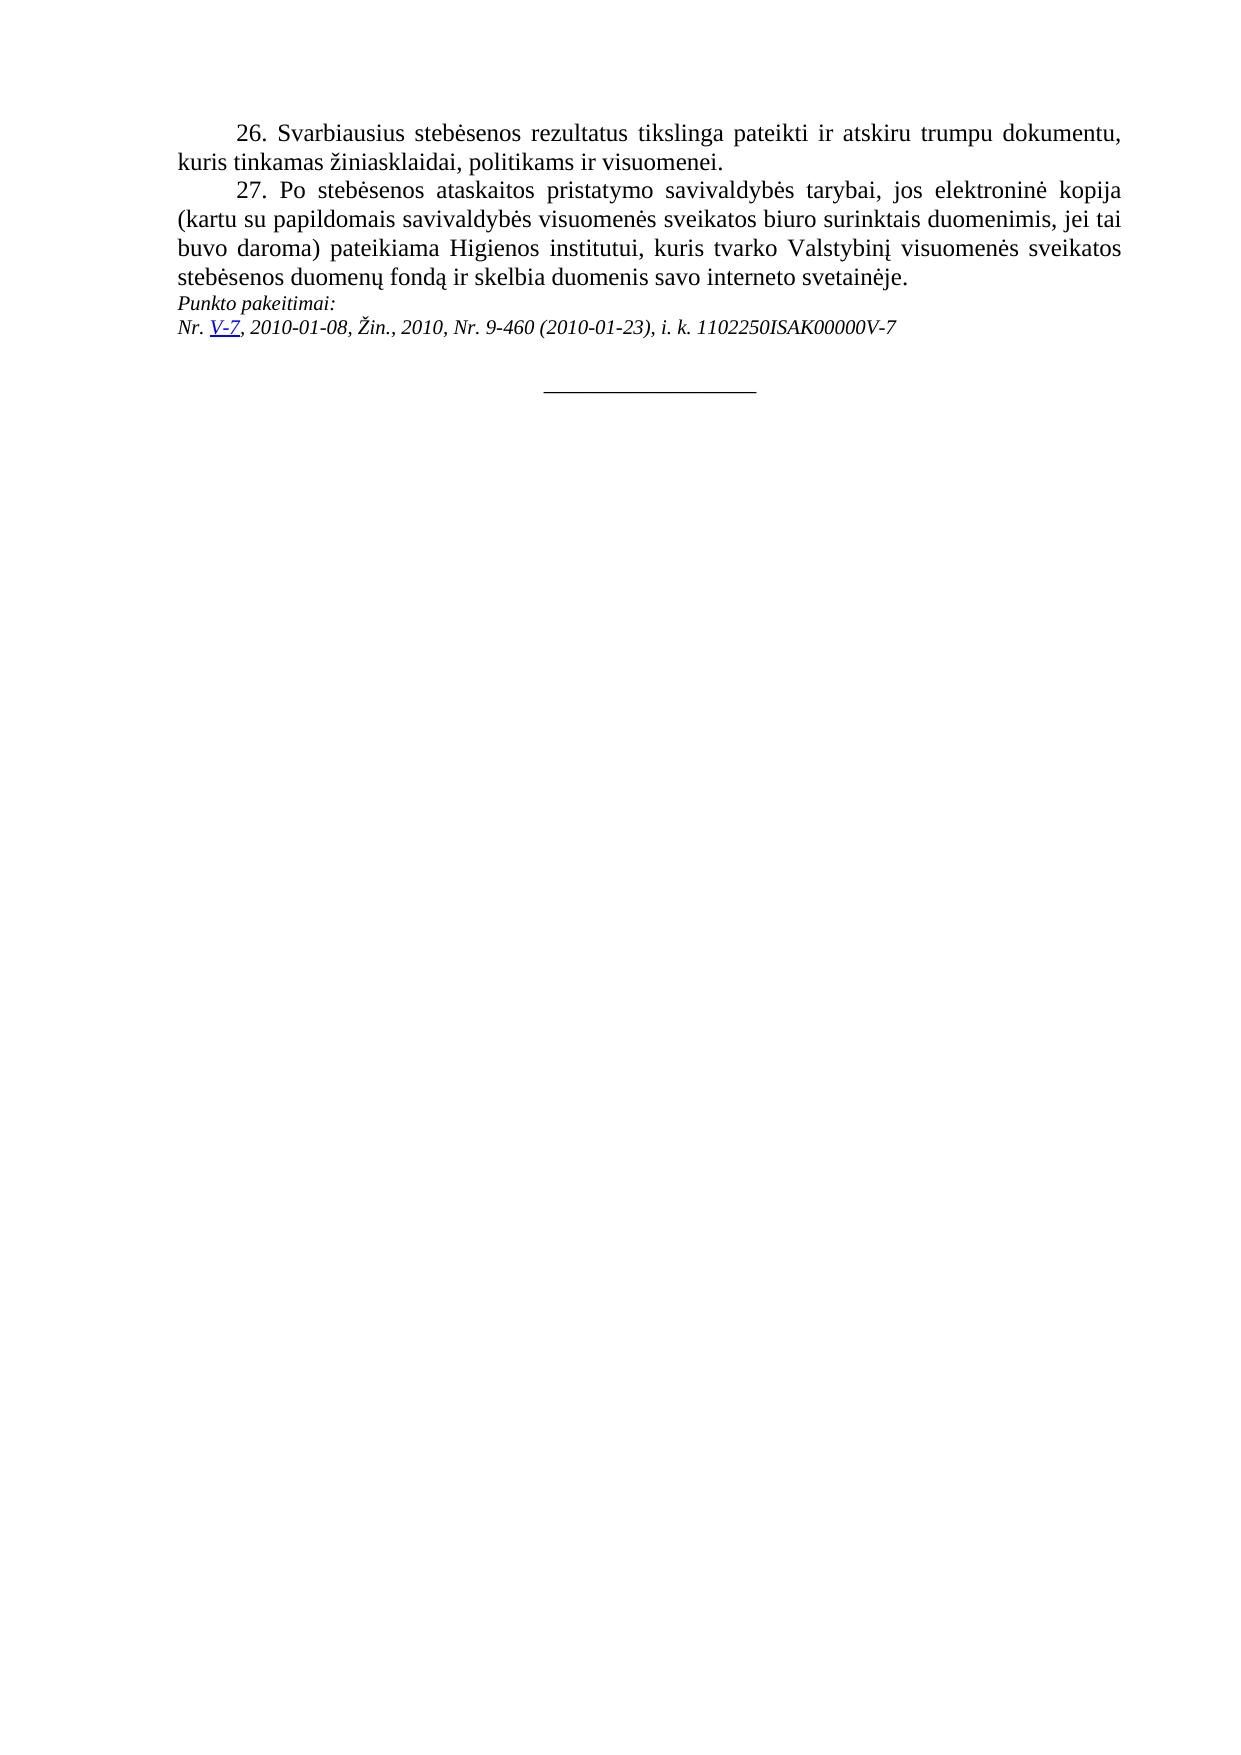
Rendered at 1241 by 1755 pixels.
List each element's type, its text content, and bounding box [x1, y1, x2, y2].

text Punkto pakeitimai: [177, 291, 1122, 315]
text 27. Po stebėsenos ataskaitos pristatymo savivaldybės tarybai, jos elektroninė kopija (kartu su papildomais savivaldybės visuomenės sveikatos biuro surinktais duomenimis, jei tai buvo daroma) pateikiama Higienos institutui, kuris tvarko Valstybinį visuomenės sveikatos stebėsenos duomenų fondą ir skelbia duomenis savo interneto svetainėje. [177, 176, 1122, 291]
text _________________ [177, 367, 1122, 396]
text Nr. V-7, 2010-01-08, Žin., 2010, Nr. 9-460 (2010-01-23), i. k. 1102250ISAK00000V-7 [177, 315, 1122, 339]
text 26. Svarbiausius stebėsenos rezultatus tikslinga pateikti ir atskiru trumpu dokumentu, kuris tinkamas žiniasklaidai, politikams ir visuomenei. [177, 118, 1122, 176]
